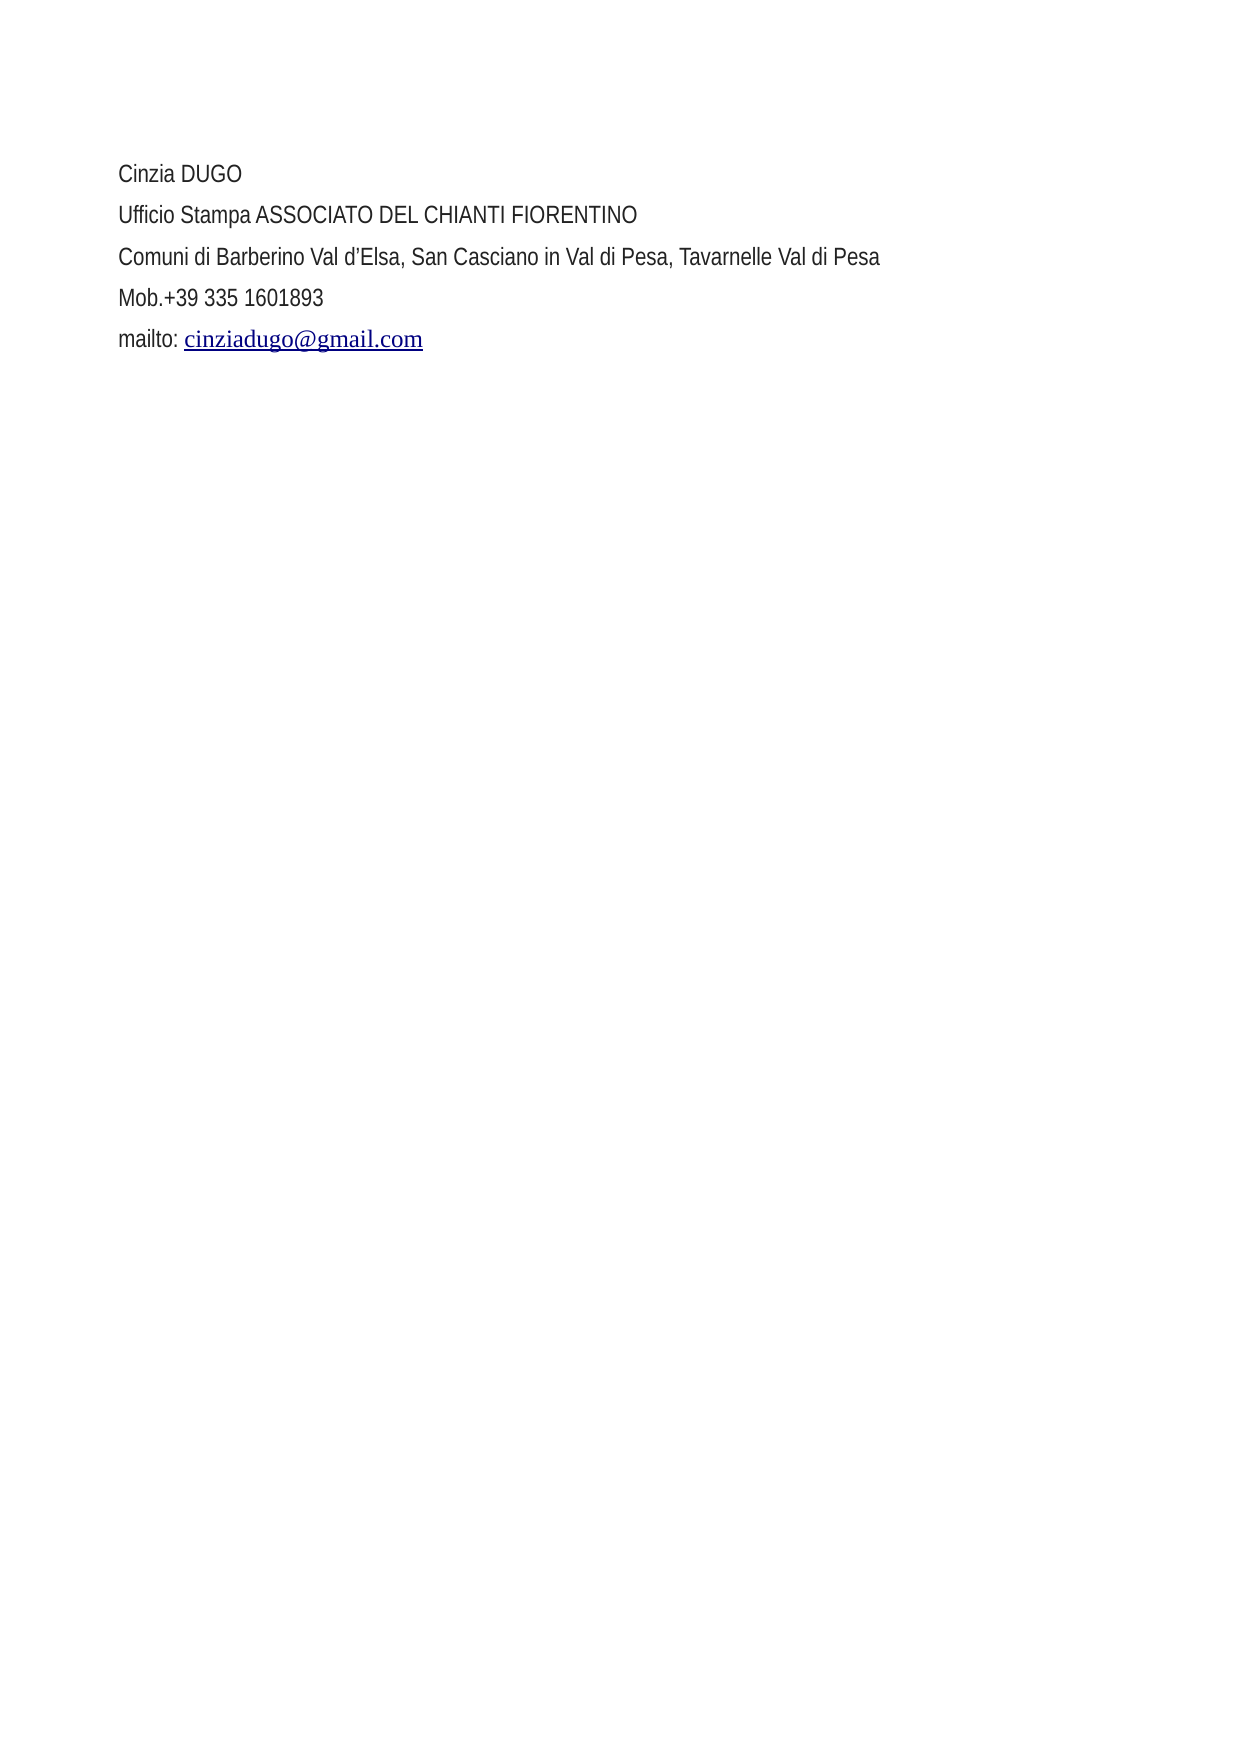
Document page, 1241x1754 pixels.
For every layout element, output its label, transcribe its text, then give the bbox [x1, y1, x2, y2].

text Comuni di Barberino Val d’Elsa, San Casciano in Val di Pesa, Tavarnelle Val di Pesa [118, 242, 1122, 270]
text Ufficio Stampa ASSOCIATO DEL CHIANTI FIORENTINO [118, 201, 1122, 229]
text Mob.+39 335 1601893 [118, 283, 1122, 311]
text mailto: cinziadugo@gmail.com [118, 324, 1122, 353]
text Cinzia DUGO [118, 159, 1122, 188]
